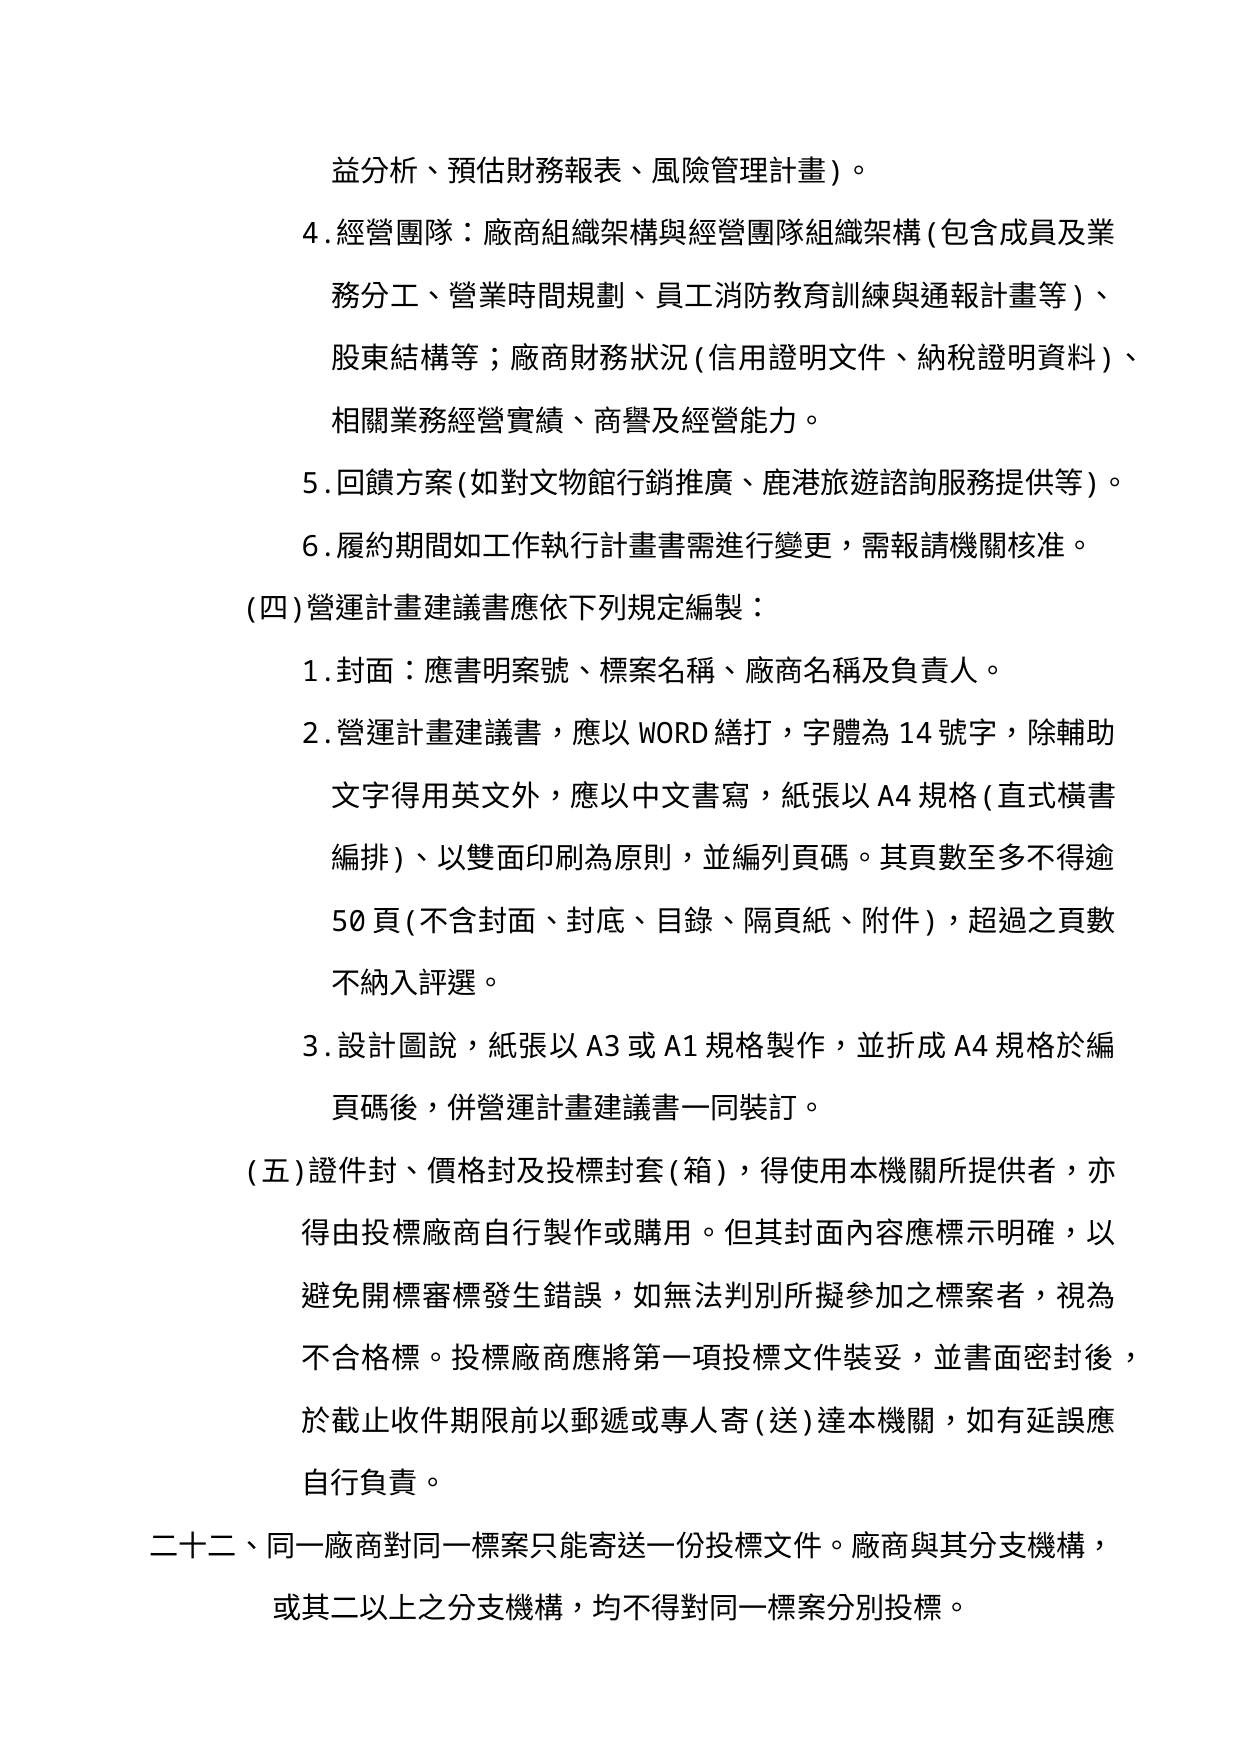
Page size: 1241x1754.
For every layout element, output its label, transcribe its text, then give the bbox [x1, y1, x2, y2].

text 3.設計圖說，紙張以A3或A1規格製作，並折成A4規格於編頁碼後，併營運計畫建議書一同裝訂。 [301, 1002, 1116, 1127]
text 6.履約期間如工作執行計畫書需進行變更，需報請機關核准。 [301, 502, 1116, 564]
text 二十二、同一廠商對同一標案只能寄送一份投標文件。廠商與其分支機構，或其二以上之分支機構，均不得對同一標案分別投標。 [149, 1502, 1116, 1627]
text 5.回饋方案(如對文物館行銷推廣、鹿港旅遊諮詢服務提供等)。 [301, 439, 1116, 502]
text 1.封面：應書明案號、標案名稱、廠商名稱及負責人。 [301, 627, 1116, 689]
text 益分析、預估財務報表、風險管理計畫)。 [301, 127, 1116, 189]
text (四)營運計畫建議書應依下列規定編製： [242, 564, 1116, 627]
text (五)證件封、價格封及投標封套(箱)，得使用本機關所提供者，亦得由投標廠商自行製作或購用。但其封面內容應標示明確，以避免開標審標發生錯誤，如無法判別所擬參加之標案者，視為不合格標。投標廠商應將第一項投標文件裝妥，並書面密封後，於截止收件期限前以郵遞或專人寄(送)達本機關，如有延誤應自行負責。 [243, 1127, 1116, 1502]
text 2.營運計畫建議書，應以WORD繕打，字體為14號字，除輔助文字得用英文外，應以中文書寫，紙張以A4規格(直式橫書編排)、以雙面印刷為原則，並編列頁碼。其頁數至多不得逾50頁(不含封面、封底、目錄、隔頁紙、附件)，超過之頁數不納入評選。 [301, 689, 1116, 1002]
text 4.經營團隊：廠商組織架構與經營團隊組織架構(包含成員及業務分工、營業時間規劃、員工消防教育訓練與通報計畫等)、股東結構等；廠商財務狀況(信用證明文件、納稅證明資料)、相關業務經營實績、商譽及經營能力。 [301, 189, 1116, 439]
